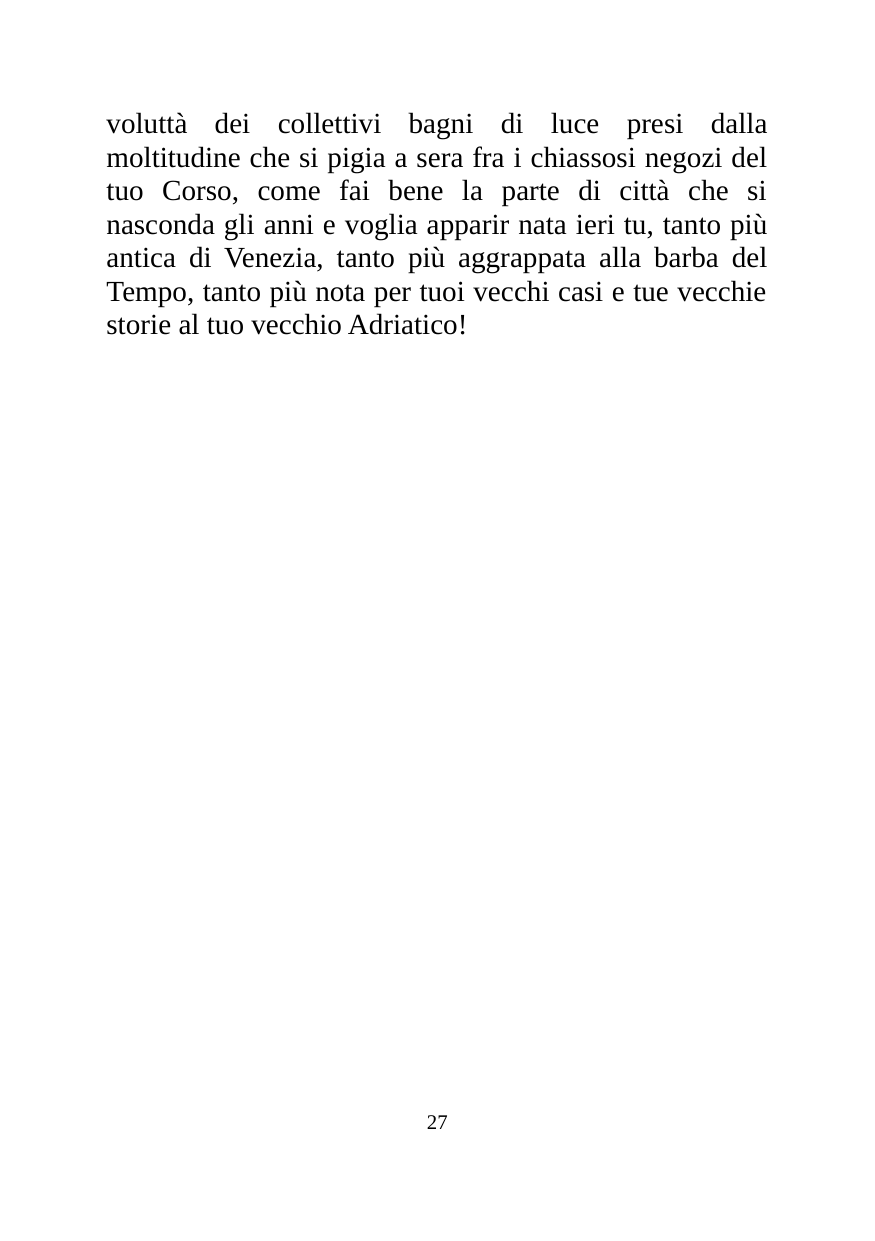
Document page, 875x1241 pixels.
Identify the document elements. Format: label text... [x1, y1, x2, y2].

text voluttà dei collettivi bagni di luce presi dalla moltitudine che si pigia a sera fra i chiassosi negozi del tuo Corso, come fai bene la parte di città che si nasconda gli anni e voglia apparir nata ieri tu, tanto più antica di Venezia, tanto più aggrappata alla barba del Tempo, tanto più nota per tuoi vecchi casi e tue vecchie storie al tuo vecchio Adriatico! [106, 106, 768, 341]
